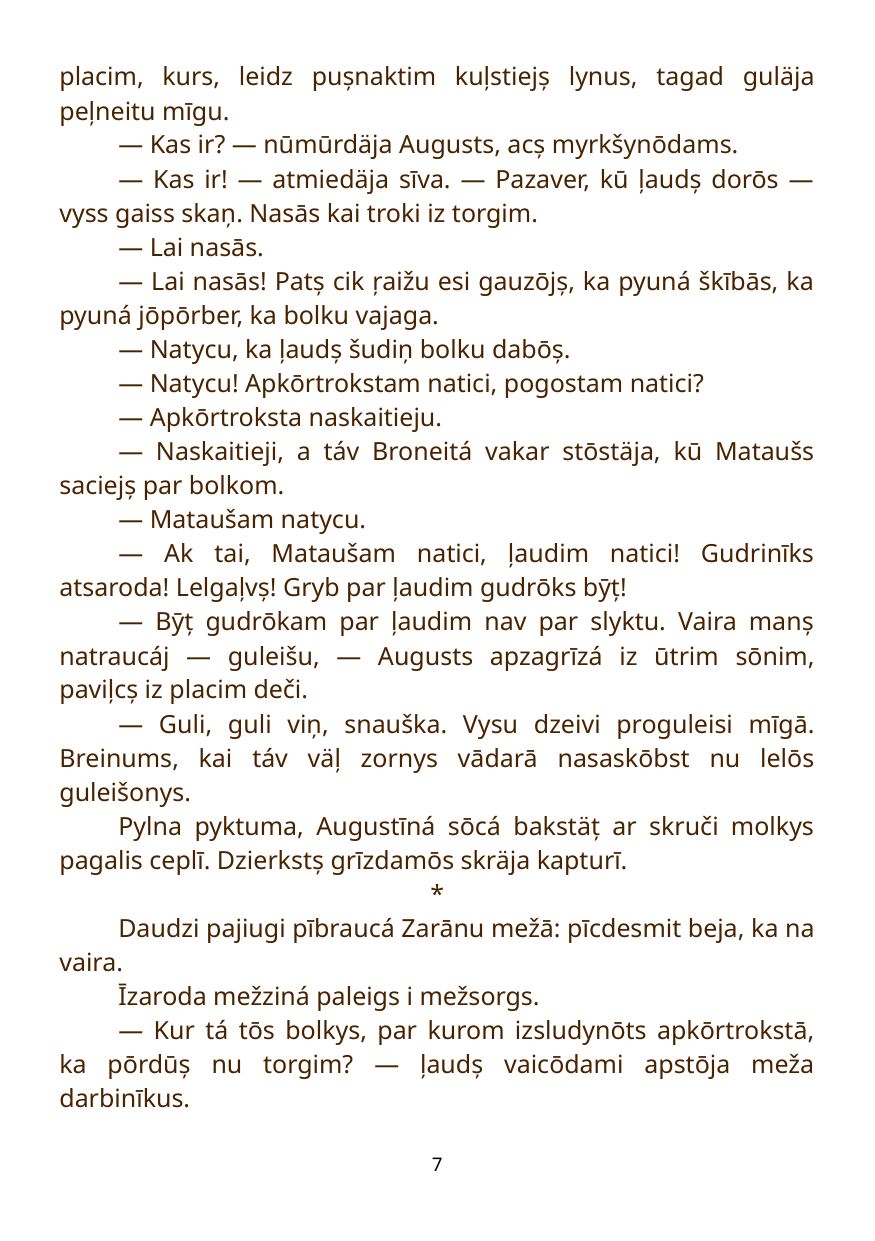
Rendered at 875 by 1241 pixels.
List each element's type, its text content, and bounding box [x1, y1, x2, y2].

text — Bȳț gudrōkam par ļaudim nav par slyktu. Vaira manș natraucáj — guleišu, — Augusts apzagrīzá iz ūtrim sōnim, paviļcș iz placim deči. [59, 604, 815, 706]
text — Lai nasās! Patș cik ŗaižu esi gauzōjș, ka pyuná škībās, ka pyuná jōpōrber, ka bolku vajaga. [59, 263, 815, 332]
text — Kas ir! — atmiedäja sīva. — Pazaver, kū ļaudș dorōs — vyss gaiss skaņ. Nasās kai troki iz torgim. [59, 161, 815, 229]
text — Guli, guli viņ, snauška. Vysu dzeivi proguleisi mīgā. Breinums, kai táv väļ zornys vādarā nasaskōbst nu lelōs guleišonys. [59, 706, 815, 808]
text — Natycu! Apkōrtrokstam natici, pogostam natici? [59, 366, 815, 400]
text — Naskaitieji, a táv Broneitá vakar stōstäja, kū Mataušs saciejș par bolkom. [59, 434, 815, 502]
text — Natycu, ka ļaudș šudiņ bolku dabōș. [59, 332, 815, 366]
text — Apkōrtroksta naskaitieju. [59, 400, 815, 434]
text — Ak tai, Mataušam natici, ļaudim natici! Gudrinīks atsaroda! Lelgaļvș! Gryb par ļaudim gudrōks bȳț! [59, 536, 815, 604]
text Daudzi pajiugi pībraucá Zarānu mežā: pīcdesmit beja, ka na vaira. [59, 911, 815, 979]
text — Mataušam natycu. [59, 502, 815, 536]
text * [59, 877, 815, 911]
text placim, kurs, leidz pușnaktim kuļstiejș lynus, tagad guläja peļneitu mīgu. [59, 59, 815, 127]
text Īzaroda mežziná paleigs i mežsorgs. [59, 979, 815, 1013]
text Pylna pyktuma, Augustīná sōcá bakstäț ar skruči molkys pagalis ceplī. Dzierkstș grīzdamōs skräja kapturī. [59, 808, 815, 877]
text — Kas ir? — nūmūrdäja Augusts, acș myrkšynōdams. [59, 127, 815, 161]
text — Lai nasās. [59, 229, 815, 263]
text — Kur tá tōs bolkys, par kurom izsludynōts apkōrtrokstā, ka pōrdūș nu torgim? — ļaudș vaicōdami apstōja meža darbinīkus. [59, 1013, 815, 1115]
